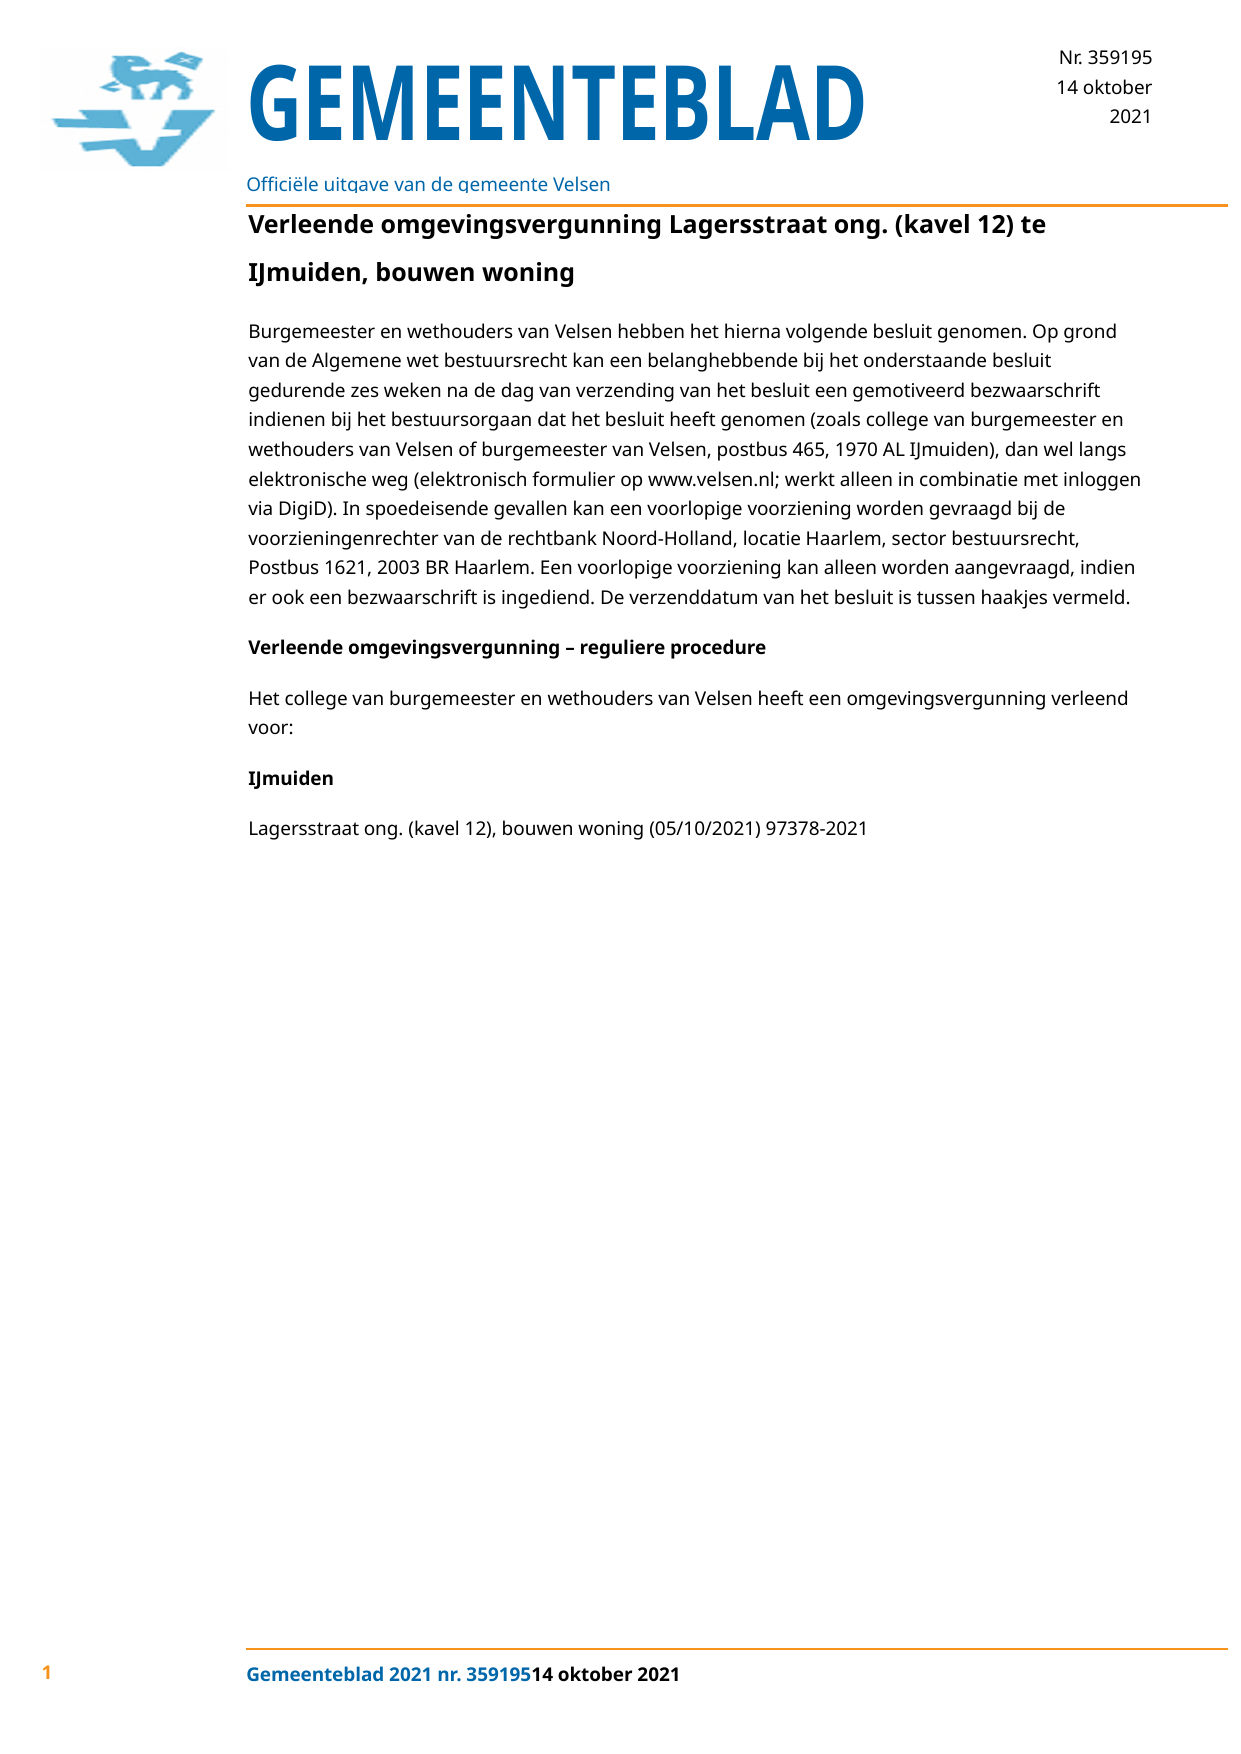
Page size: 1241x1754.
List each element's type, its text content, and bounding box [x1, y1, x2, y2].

text IJmuiden [248, 765, 1152, 791]
text Lagersstraat ong. (kavel 12), bouwen woning (05/10/2021) 97378-2021 [248, 815, 1152, 841]
text Verleende omgevingsvergunning – reguliere procedure [248, 634, 1152, 660]
picture [41, 47, 231, 172]
text Verleende omgevingsvergunning Lagersstraat ong. (kavel 12) te IJmuiden, bouwen woning [248, 207, 1152, 288]
text Het college van burgemeester en wethouders van Velsen heeft een omgevingsvergunning verleend voor: [248, 685, 1152, 740]
text Burgemeester en wethouders van Velsen hebben het hierna volgende besluit genomen. Op grond van de Algemene wet bestuursrecht kan een belanghebbende bij het onderstaande besluit gedurende zes weken na de dag van verzending van het besluit een gemotiveerd bezwaarschrift indienen bij het bestuursorgaan dat het besluit heeft genomen (zoals college van burgemeester en wethouders van Velsen of burgemeester van Velsen, postbus 465, 1970 AL IJmuiden), dan wel langs elektronische weg (elektronisch formulier op www.velsen.nl; werkt alleen in combinatie met inloggen via DigiD). In spoedeisende gevallen kan een voorlopige voorziening worden gevraagd bij de voorzieningenrechter van de rechtbank Noord-Holland, locatie Haarlem, sector bestuursrecht, Postbus 1621, 2003 BR Haarlem. Een voorlopige voorziening kan alleen worden aangevraagd, indien er ook een bezwaarschrift is ingediend. De verzenddatum van het besluit is tussen haakjes vermeld. [248, 318, 1152, 610]
